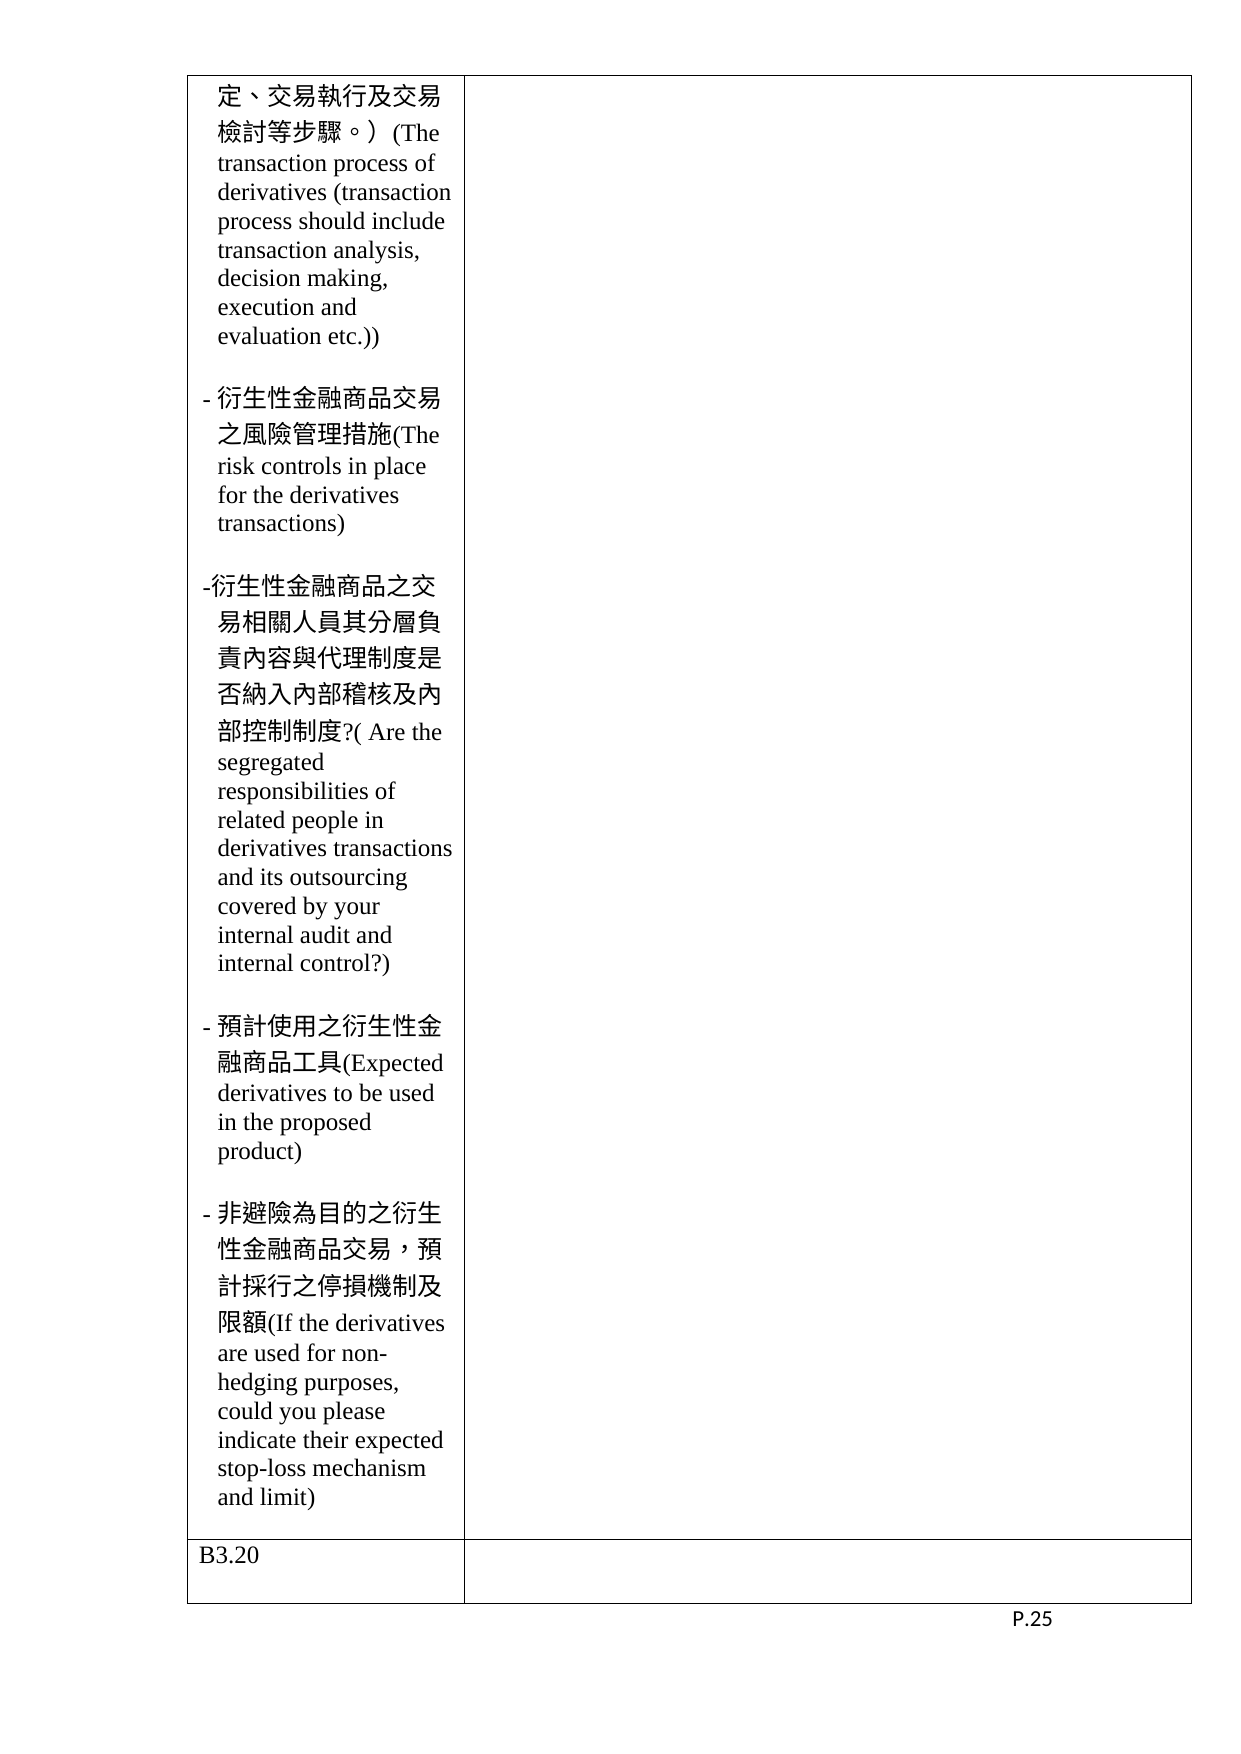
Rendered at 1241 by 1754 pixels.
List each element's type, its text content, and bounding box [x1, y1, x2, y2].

table_cell [465, 76, 1191, 1539]
table_cell B3.20 [188, 1540, 464, 1603]
table_cell [465, 1540, 1191, 1603]
table_cell 定、交易執行及交易檢討等步驟。）(The transaction process of derivatives (transaction process should include transaction analysis, decision making, execution and evaluation etc.)) - 衍生性金融商品交易之風險管理措施(The risk controls in place for the derivatives transactions) -衍生性金融商品之交易相關人員其分層負責內容與代理制度是否納入內部稽核及內部控制制度?( Are the segregated responsibilities of related people in derivatives transactions and its outsourcing covered by your internal audit and internal control?) - 預計使用之衍生性金融商品工具(Expected derivatives to be used in the proposed product) - 非避險為目的之衍生性金融商品交易，預計採行之停損機制及限額(If the derivatives are used for non-hedging purposes, could you please indicate their expected stop-loss mechanism and limit) [188, 76, 464, 1539]
